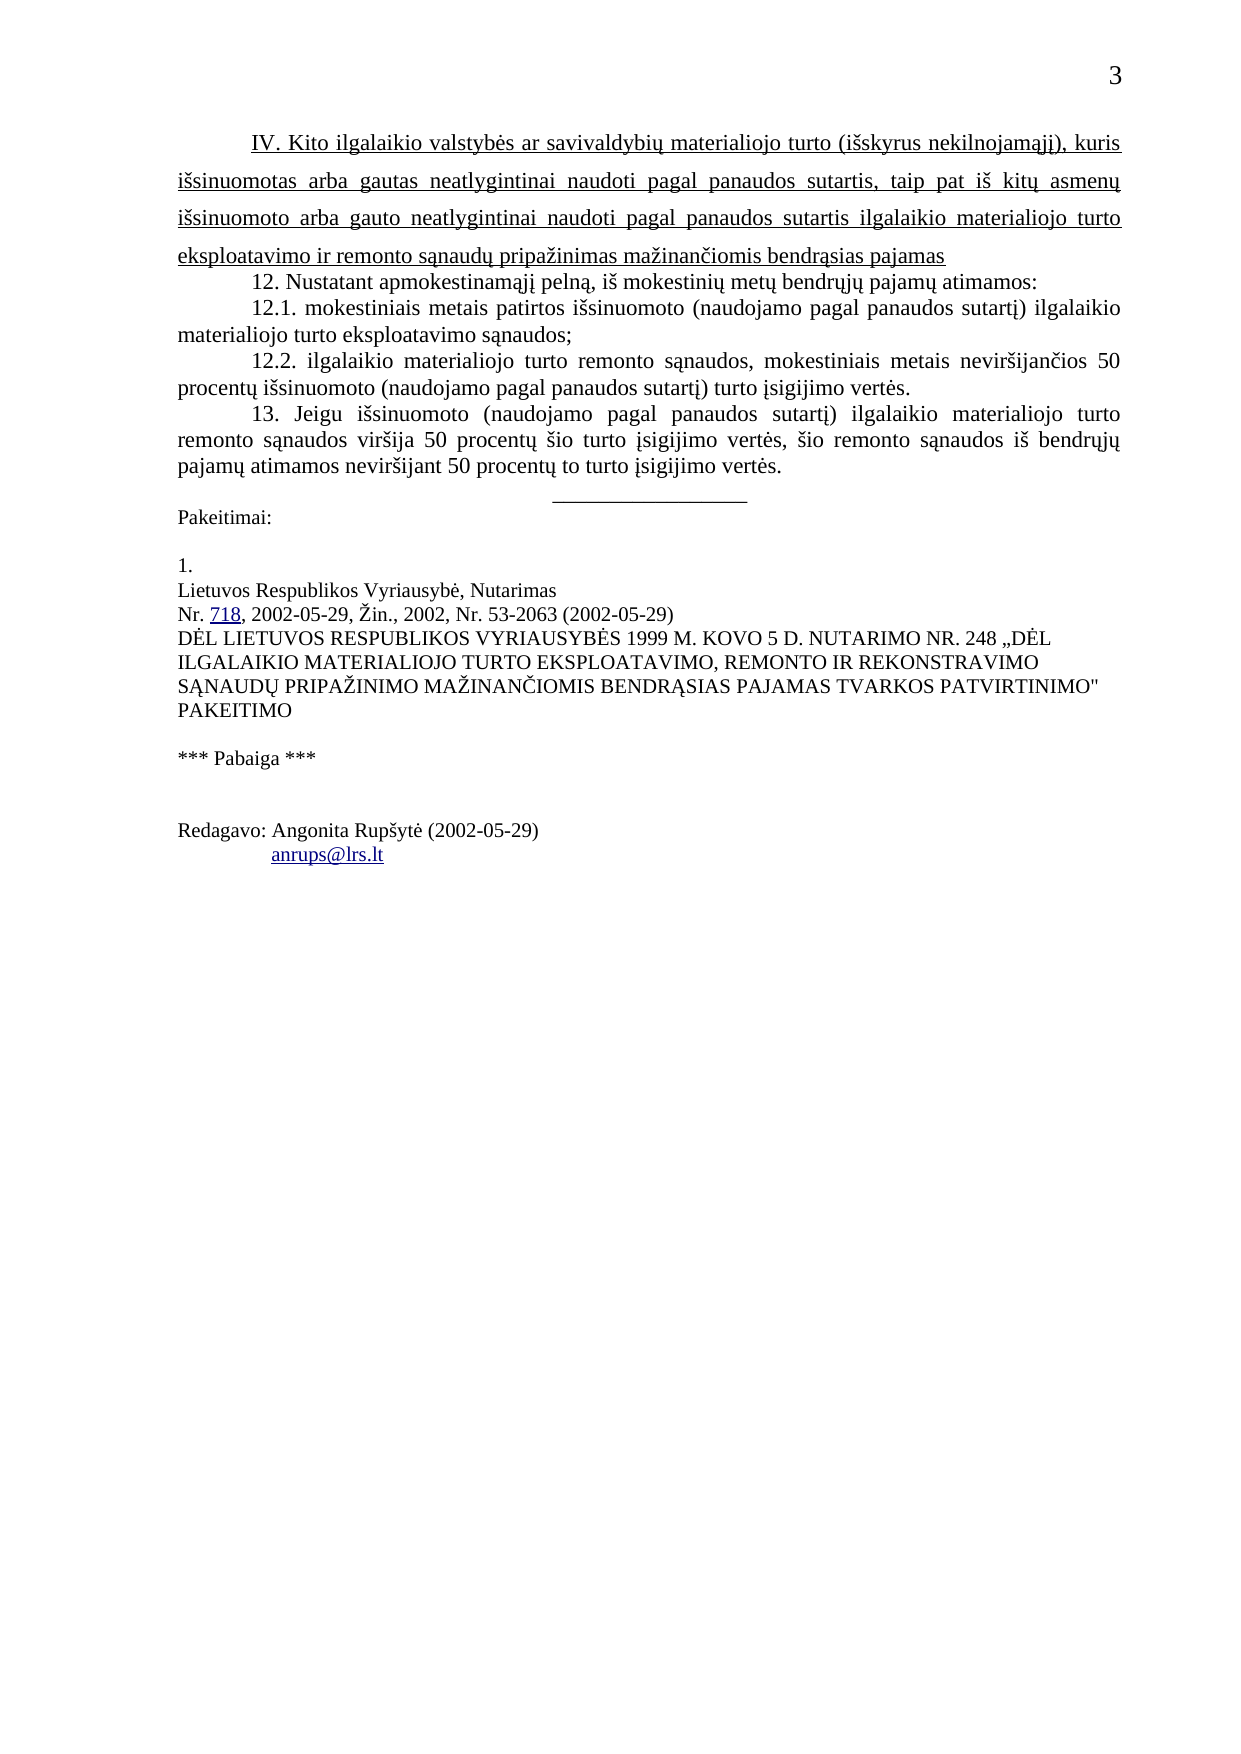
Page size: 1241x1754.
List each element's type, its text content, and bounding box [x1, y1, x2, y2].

text eksploatavimo ir remonto sąnaudų pripažinimas mažinančiomis bendrąsias pajamas [177, 228, 1122, 268]
text 13. Jeigu išsinuomoto (naudojamo pagal panaudos sutartį) ilgalaikio materialiojo turto remonto sąnaudos viršija 50 procentų šio turto įsigijimo vertės, šio remonto sąnaudos iš bendrųjų pajamų atimamos neviršijant 50 procentų to turto įsigijimo vertės. [177, 400, 1122, 479]
text Nr. 718, 2002-05-29, Žin., 2002, Nr. 53-2063 (2002-05-29) [177, 602, 1122, 626]
text anrups@lrs.lt [177, 842, 1122, 866]
text 12. Nustatant apmokestinamąjį pelną, iš mokestinių metų bendrųjų pajamų atimamos: [177, 268, 1122, 294]
text Pakeitimai: [177, 505, 1122, 529]
text 12.1. mokestiniais metais patirtos išsinuomoto (naudojamo pagal panaudos sutartį) ilgalaikio materialiojo turto eksploatavimo sąnaudos; [177, 294, 1122, 347]
text *** Pabaiga *** [177, 746, 1122, 770]
text _________________ [177, 479, 1122, 505]
text IV. Kito ilgalaikio valstybės ar savivaldybių materialiojo turto (išskyrus nekilnojamąjį), kuris išsinuomotas arba gautas neatlygintinai naudoti pagal panaudos sutartis, taip pat iš kitų asmenų išsinuomoto arba gauto neatlygintinai naudoti pagal panaudos sutartis ilgalaikio materialiojo turto [177, 118, 1122, 227]
text DĖL LIETUVOS RESPUBLIKOS VYRIAUSYBĖS 1999 M. KOVO 5 D. NUTARIMO NR. 248 „DĖL ILGALAIKIO MATERIALIOJO TURTO EKSPLOATAVIMO, REMONTO IR REKONSTRAVIMO SĄNAUDŲ PRIPAŽINIMO MAŽINANČIOMIS BENDRĄSIAS PAJAMAS TVARKOS PATVIRTINIMO" PAKEITIMO [177, 626, 1122, 722]
text 12.2. ilgalaikio materialiojo turto remonto sąnaudos, mokestiniais metais neviršijančios 50 procentų išsinuomoto (naudojamo pagal panaudos sutartį) turto įsigijimo vertės. [177, 347, 1122, 400]
text Redagavo: Angonita Rupšytė (2002-05-29) [177, 818, 1122, 842]
text Lietuvos Respublikos Vyriausybė, Nutarimas [177, 577, 1122, 602]
text 1. [177, 553, 1122, 577]
